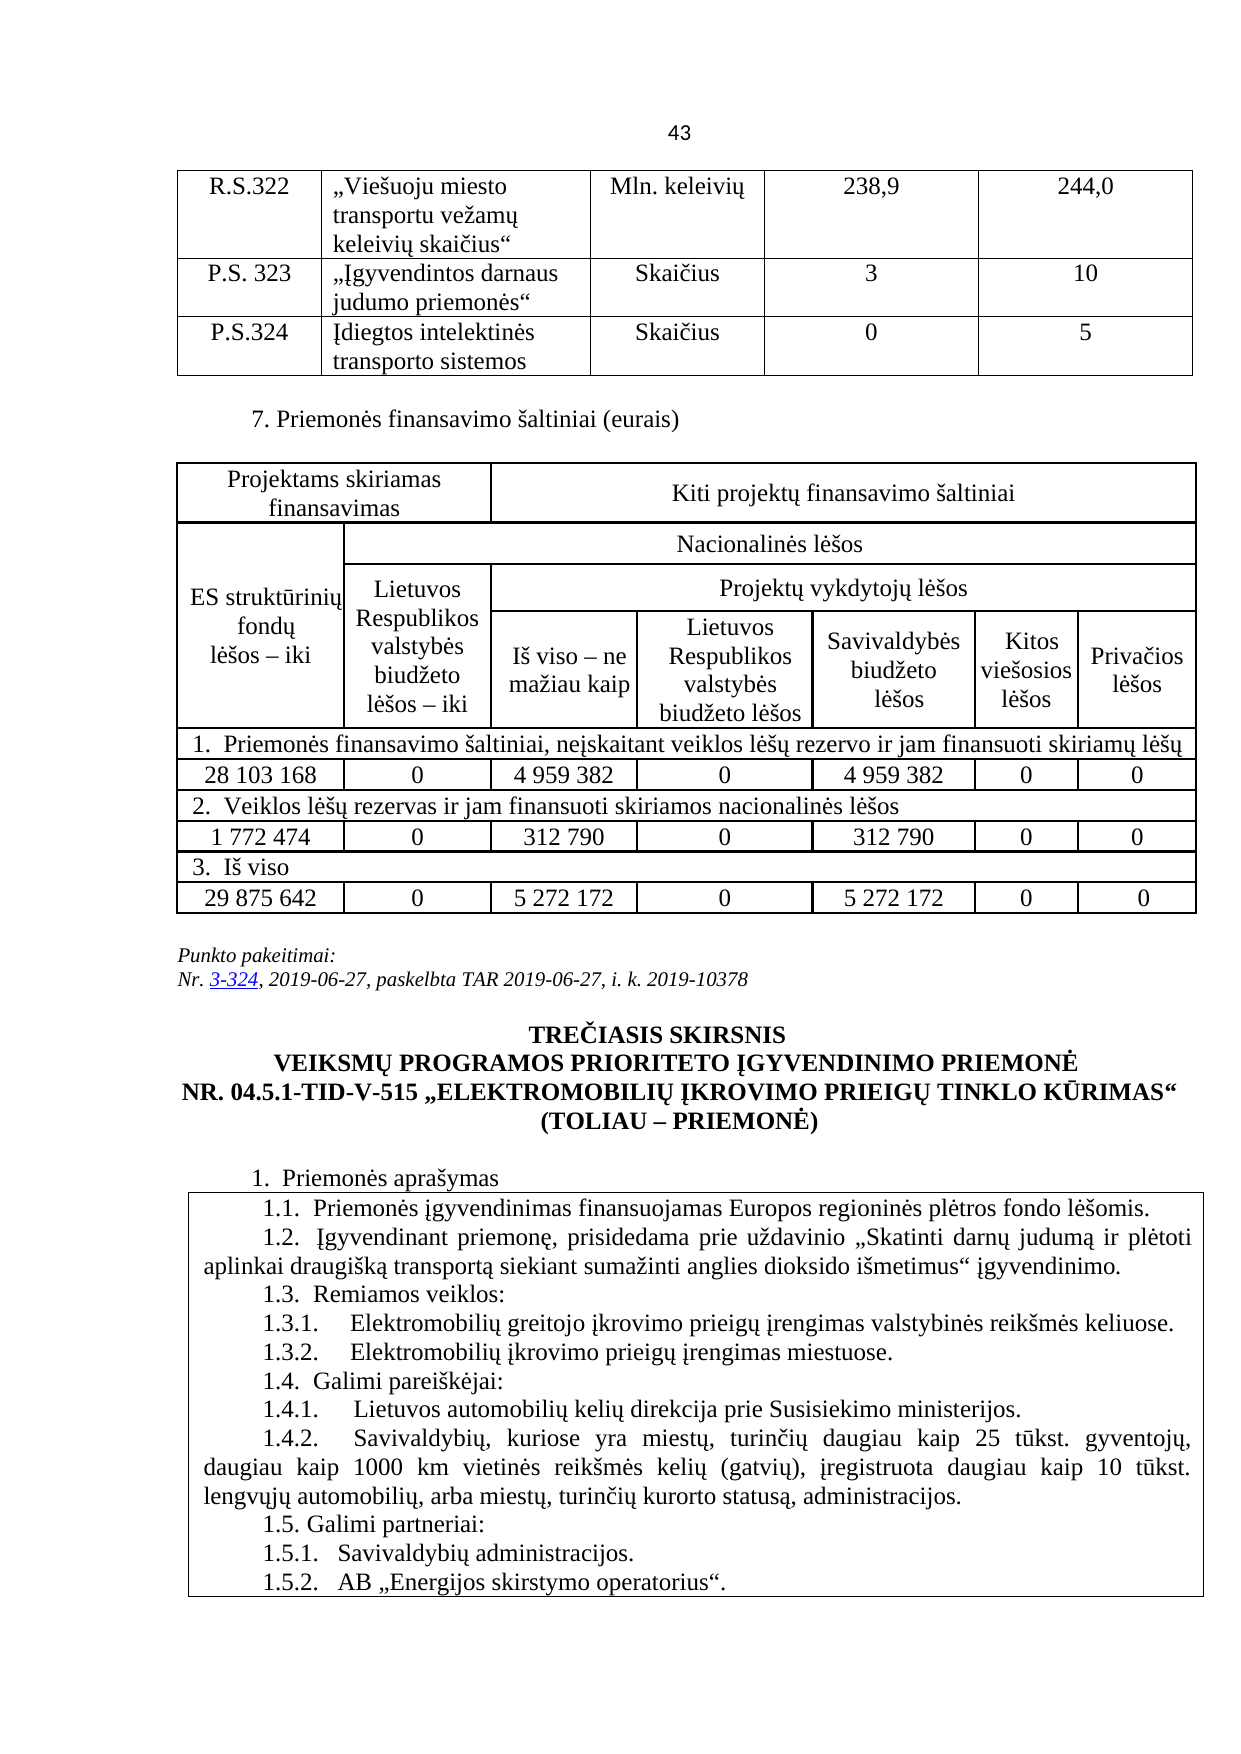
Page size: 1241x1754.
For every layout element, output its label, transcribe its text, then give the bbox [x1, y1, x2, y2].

table_cell 3. Iš viso [178, 853, 1195, 881]
table_cell 312 790 [492, 822, 636, 850]
table_cell 238,9 [765, 171, 978, 257]
text Punkto pakeitimai: [177, 943, 1181, 967]
table_cell 0 [976, 883, 1077, 912]
table_header Projektams skiriamas finansavimas [178, 464, 490, 521]
table_cell Projektų vykdytojų lėšos [492, 565, 1195, 610]
text VEIKSMŲ PROGRAMOS PRIORITETO ĮGYVENDINIMO PRIEMONĖ [177, 1048, 1181, 1077]
table_cell Mln. keleivių [591, 171, 764, 257]
table_cell 0 [976, 760, 1077, 789]
table_cell „Viešuoju miesto transportu vežamų keleivių skaičius“ [322, 171, 590, 257]
text Nr. 3-324, 2019-06-27, paskelbta TAR 2019-06-27, i. k. 2019-10378 [177, 967, 1181, 991]
table_cell 0 [638, 760, 811, 789]
table_cell R.S.322 [178, 171, 321, 257]
table_cell 0 [638, 822, 811, 850]
table_cell 4 959 382 [492, 760, 636, 789]
text 1. Priemonės aprašymas [251, 1163, 1181, 1192]
table_cell 28 103 168 [178, 760, 343, 789]
table_cell Savivaldybės biudžeto lėšos [814, 612, 974, 727]
table_cell 4 959 382 [814, 760, 974, 789]
table_cell 0 [765, 317, 978, 374]
table_cell ES struktūrinių fondų lėšos – iki [178, 524, 343, 727]
table_cell 1. Priemonės finansavimo šaltiniai, neįskaitant veiklos lėšų rezervo ir jam finansuoti skiriamų lėšų [178, 729, 1195, 758]
table_cell 0 [638, 883, 811, 912]
table_cell 1.2. Įgyvendinant priemonę, prisidedama prie uždavinio „Skatinti darnų judumą ir plėtoti aplinkai draugišką transportą siekiant sumažinti anglies dioksido išmetimus“ įgyvendinimo. [189, 1222, 1203, 1279]
table_cell P.S. 323 [178, 259, 321, 316]
table_cell 5 [979, 317, 1192, 374]
table_cell Privačios lėšos [1079, 612, 1195, 727]
table_header 1.1. Priemonės įgyvendinimas finansuojamas Europos regioninės plėtros fondo lėšomis. [189, 1193, 1203, 1222]
table_cell 5 272 172 [492, 883, 636, 912]
table_cell 1.4. Galimi pareiškėjai: 1.4.1. Lietuvos automobilių kelių direkcija prie Susisiekimo ministerijos. 1.4.2. Savivaldybių, kuriose yra miestų, turinčių daugiau kaip 25 tūkst. gyventojų, daugiau kaip 1000 km vietinės reikšmės kelių (gatvių), įregistruota daugiau kaip 10 tūkst. lengvųjų automobilių, arba miestų, turinčių kurorto statusą, administracijos. [189, 1366, 1203, 1509]
table_cell 1.3. Remiamos veiklos: 1.3.1. Elektromobilių greitojo įkrovimo prieigų įrengimas valstybinės reikšmės keliuose. 1.3.2. Elektromobilių įkrovimo prieigų įrengimas miestuose. [189, 1280, 1203, 1366]
table_cell 0 [345, 883, 490, 912]
table_cell 1 772 474 [178, 822, 343, 850]
table_cell Lietuvos Respublikos valstybės biudžeto lėšos – iki [345, 565, 490, 727]
table_cell 29 875 642 [178, 883, 343, 912]
table_cell 244,0 [979, 171, 1192, 257]
table_cell 0 [1079, 883, 1195, 912]
table_cell 10 [979, 259, 1192, 316]
table_cell Iš viso – ne mažiau kaip [492, 612, 636, 727]
table_cell Lietuvos Respublikos valstybės biudžeto lėšos [638, 612, 811, 727]
text 7. Priemonės finansavimo šaltiniai (eurais) [251, 404, 1181, 433]
table_cell Nacionalinės lėšos [345, 524, 1195, 562]
table_cell 2. Veiklos lėšų rezervas ir jam finansuoti skiriamos nacionalinės lėšos [178, 791, 1195, 819]
text NR. 04.5.1-TID-V-515 „Elektromobilių įkrovimo prieigų tinklo kūrimas“ (TOLIAU – priemonė) [177, 1077, 1181, 1135]
table_cell 0 [976, 822, 1077, 850]
text TREČIASIS SKIRSNIS [177, 1020, 1137, 1048]
table_cell Skaičius [591, 259, 764, 316]
table_cell 0 [1079, 822, 1195, 850]
table_cell 0 [345, 822, 490, 850]
table_cell 5 272 172 [814, 883, 974, 912]
table_cell Įdiegtos intelektinės transporto sistemos [322, 317, 590, 374]
table_cell 0 [345, 760, 490, 789]
table_cell 1.5. Galimi partneriai: 1.5.1. Savivaldybių administracijos. 1.5.2. AB „Energijos skirstymo operatorius“. [189, 1510, 1203, 1596]
table_cell P.S.324 [178, 317, 321, 374]
table_header Kiti projektų finansavimo šaltiniai [492, 464, 1195, 521]
table_cell 0 [1079, 760, 1195, 789]
table_cell „Įgyvendintos darnaus judumo priemonės“ [322, 259, 590, 316]
table_cell 3 [765, 259, 978, 316]
table_cell Kitos viešosios lėšos [976, 612, 1077, 727]
table_cell Skaičius [591, 317, 764, 374]
table_cell 312 790 [814, 822, 974, 850]
